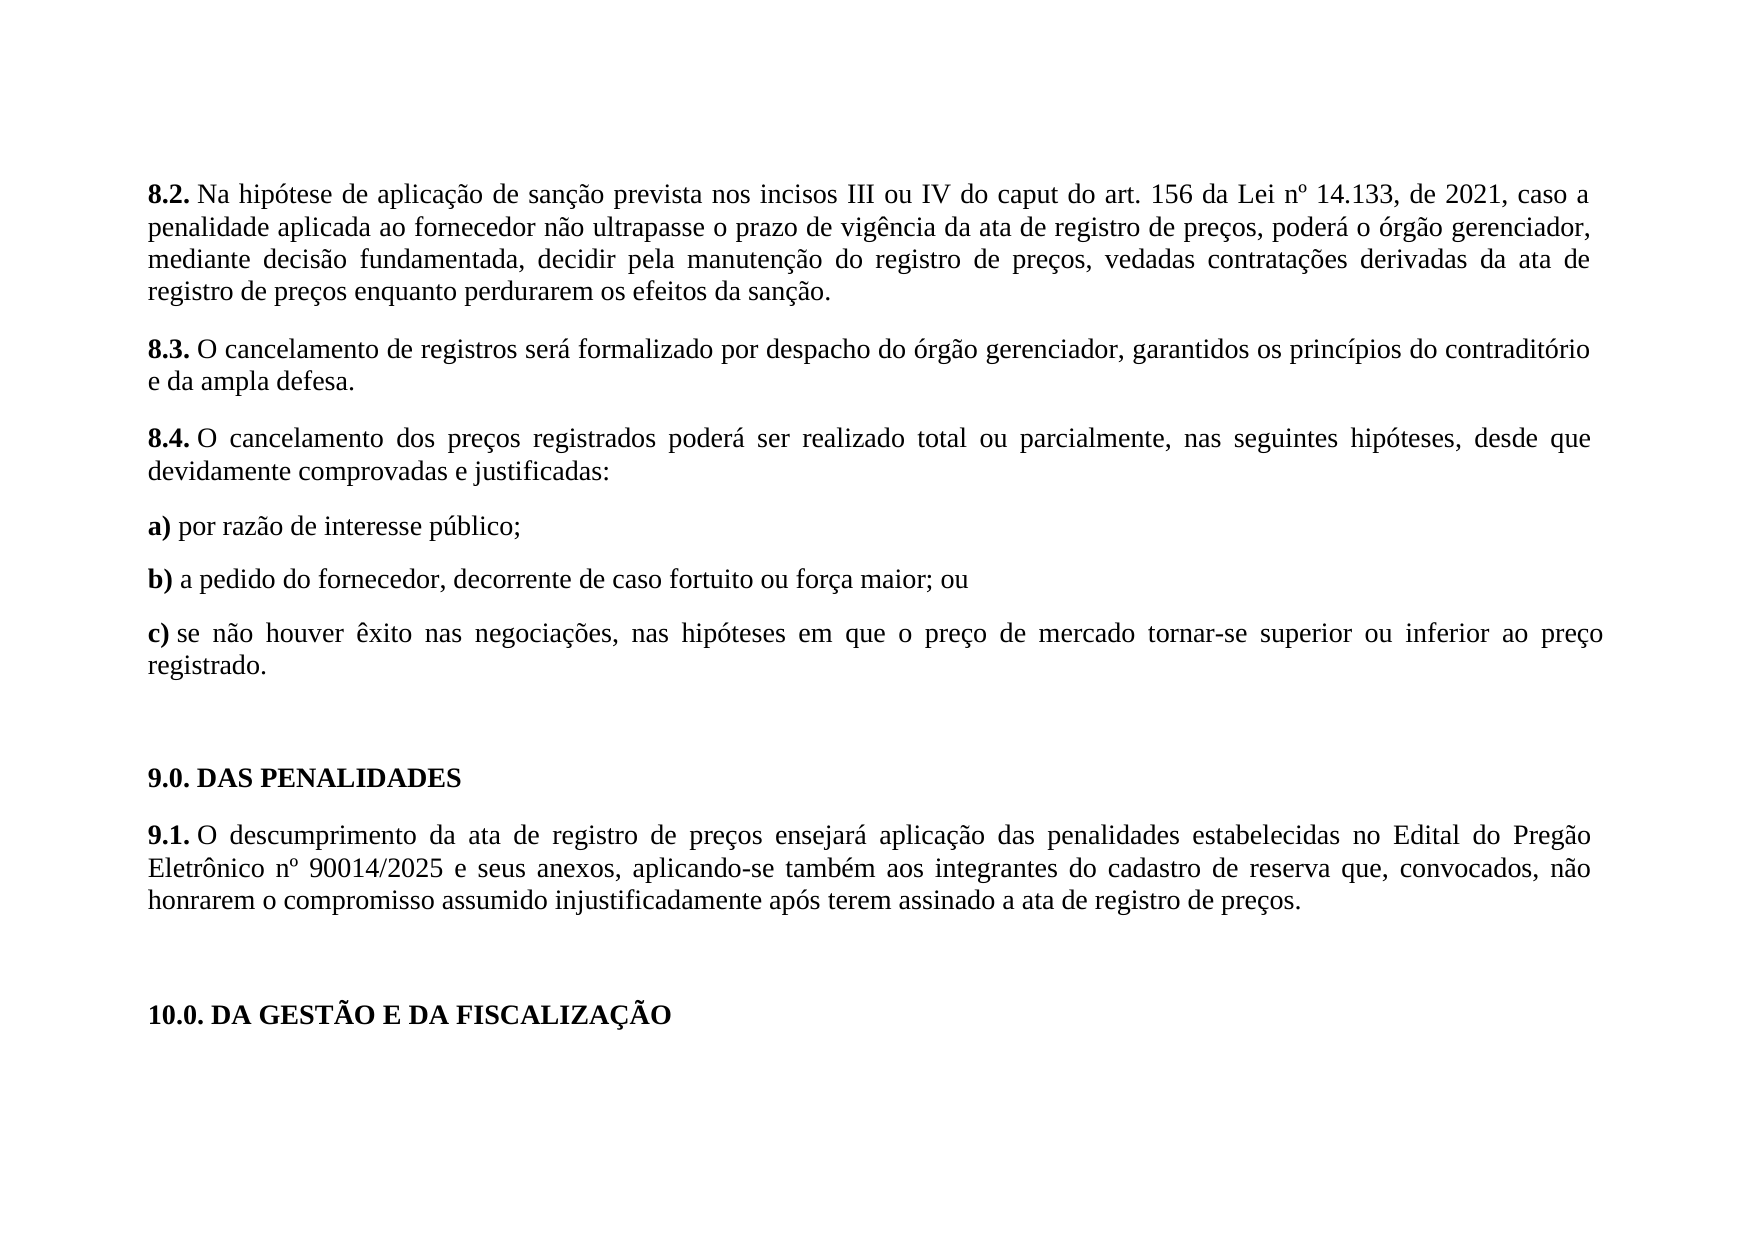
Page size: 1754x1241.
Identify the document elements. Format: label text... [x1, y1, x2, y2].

text c) se não houver êxito nas negociações, nas hipóteses em que o preço de mercado tornar-se superior ou inferior ao preço registrado. [148, 616, 1606, 681]
text 8.4. O cancelamento dos preços registrados poderá ser realizado total ou parcialmente, nas seguintes hipóteses, desde que devidamente comprovadas e justificadas: [148, 422, 1594, 486]
text 8.3. O cancelamento de registros será formalizado por despacho do órgão gerenciador, garantidos os princípios do contraditório e da ampla defesa. [148, 332, 1594, 397]
text 9.0. DAS PENALIDADES [148, 761, 1594, 793]
text 8.2. Na hipótese de aplicação de sanção prevista nos incisos III ou IV do caput do art. 156 da Lei nº 14.133, de 2021, caso a penalidade aplicada ao fornecedor não ultrapasse o prazo de vigência da ata de registro de preços, poderá o órgão gerenciador, mediante decisão fundamentada, decidir pela manutenção do registro de preços, vedadas contratações derivadas da ata de registro de preços enquanto perdurarem os efeitos da sanção. [148, 177, 1594, 307]
text 9.1. O descumprimento da ata de registro de preços ensejará aplicação das penalidades estabelecidas no Edital do Pregão Eletrônico nº 90014/2025 e seus anexos, aplicando-se também aos integrantes do cadastro de reserva que, convocados, não honrarem o compromisso assumido injustificadamente após terem assinado a ata de registro de preços. [148, 818, 1594, 915]
text a) por razão de interesse público; [148, 509, 1606, 542]
text 10.0. DA GESTÃO E DA FISCALIZAÇÃO [148, 998, 1594, 1030]
text b) a pedido do fornecedor, decorrente de caso fortuito ou força maior; ou [148, 562, 1606, 595]
